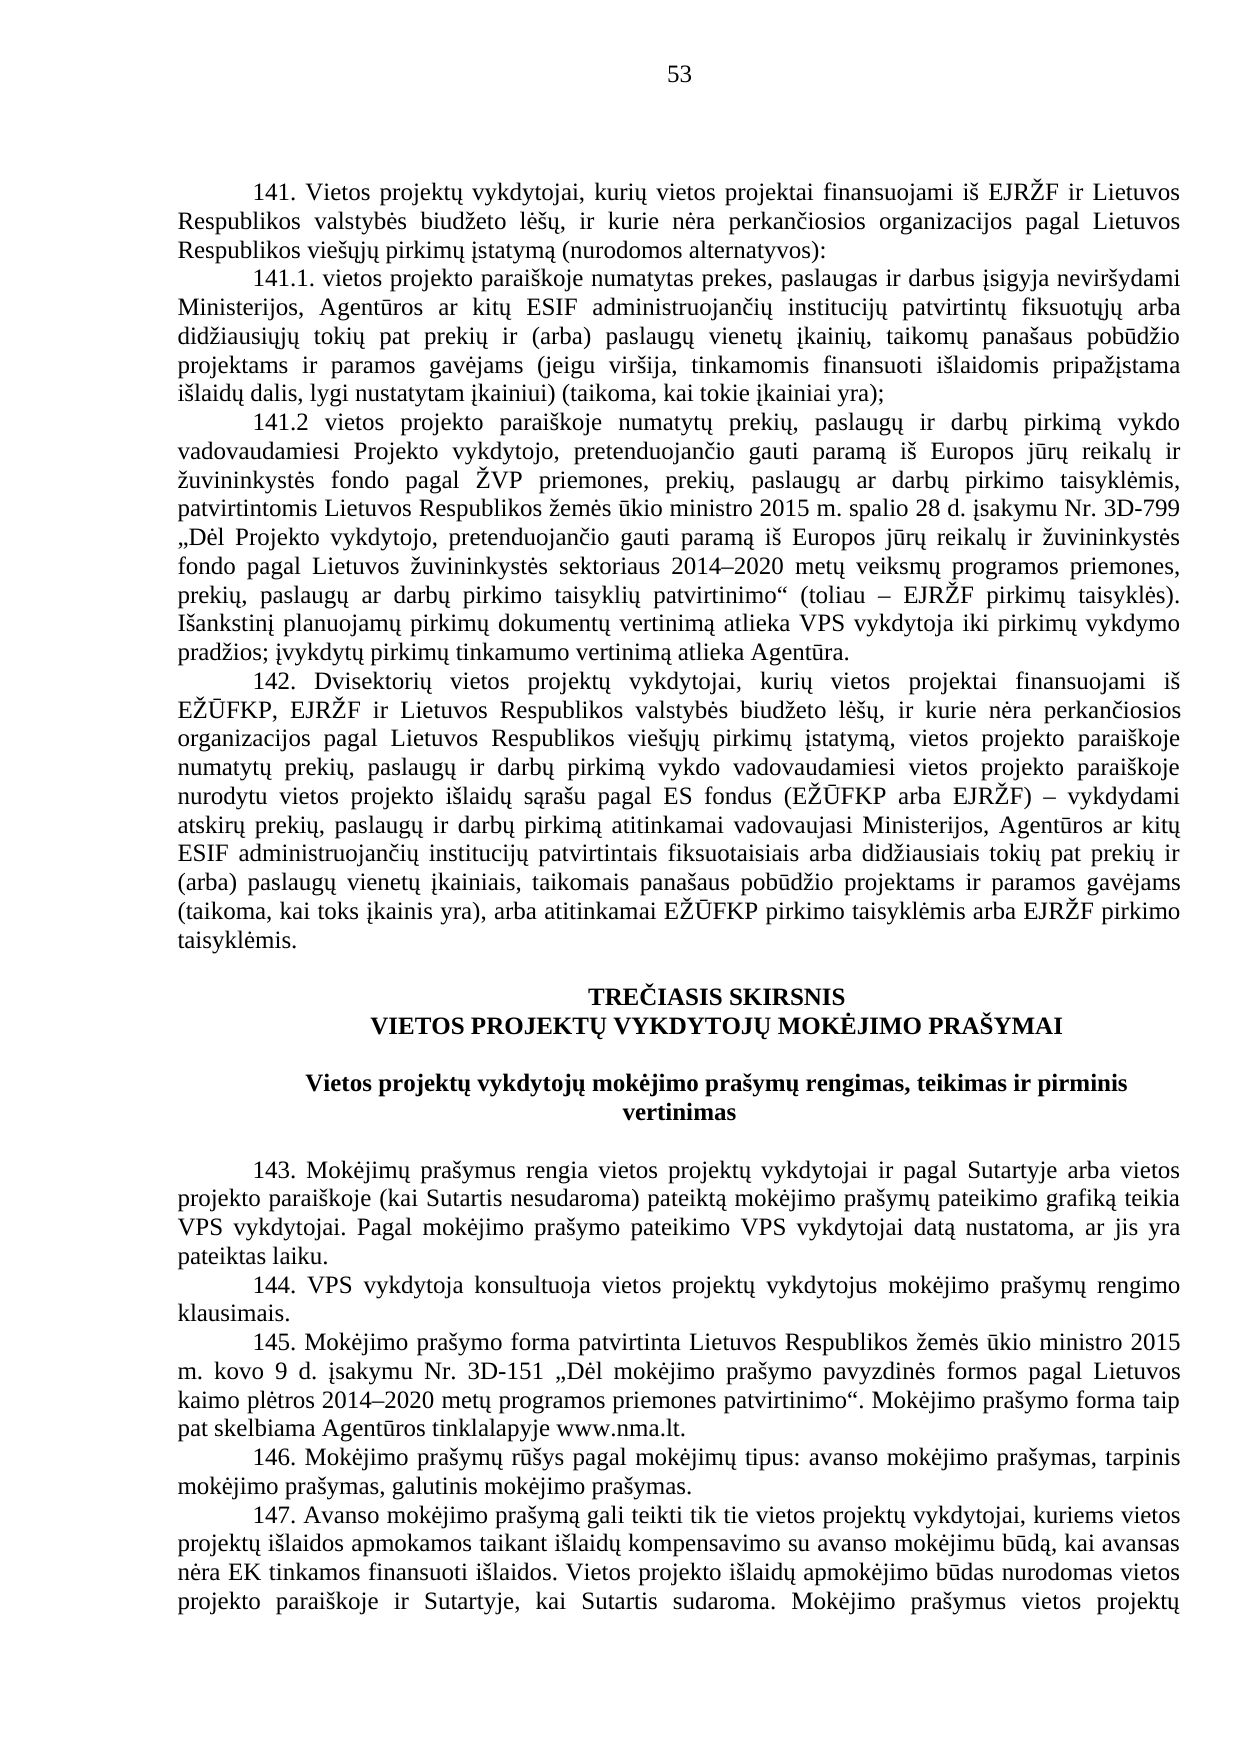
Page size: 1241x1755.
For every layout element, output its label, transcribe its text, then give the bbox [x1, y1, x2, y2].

text 142. Dvisektorių vietos projektų vykdytojai, kurių vietos projektai finansuojami iš EŽŪFKP, EJRŽF ir Lietuvos Respublikos valstybės biudžeto lėšų, ir kurie nėra perkančiosios organizacijos pagal Lietuvos Respublikos viešųjų pirkimų įstatymą, vietos projekto paraiškoje numatytų prekių, paslaugų ir darbų pirkimą vykdo vadovaudamiesi vietos projekto paraiškoje nurodytu vietos projekto išlaidų sąrašu pagal ES fondus (EŽŪFKP arba EJRŽF) – vykdydami atskirų prekių, paslaugų ir darbų pirkimą atitinkamai vadovaujasi Ministerijos, Agentūros ar kitų ESIF administruojančių institucijų patvirtintais fiksuotaisiais arba didžiausiais tokių pat prekių ir (arba) paslaugų vienetų įkainiais, taikomais panašaus pobūdžio projektams ir paramos gavėjams (taikoma, kai toks įkainis yra), arba atitinkamai EŽŪFKP pirkimo taisyklėmis arba EJRŽF pirkimo taisyklėmis. [177, 666, 1181, 953]
text 143. Mokėjimų prašymus rengia vietos projektų vykdytojai ir pagal Sutartyje arba vietos projekto paraiškoje (kai Sutartis nesudaroma) pateiktą mokėjimo prašymų pateikimo grafiką teikia VPS vykdytojai. Pagal mokėjimo prašymo pateikimo VPS vykdytojai datą nustatoma, ar jis yra pateiktas laiku. [177, 1155, 1181, 1270]
text 141. Vietos projektų vykdytojai, kurių vietos projektai finansuojami iš EJRŽF ir Lietuvos Respublikos valstybės biudžeto lėšų, ir kurie nėra perkančiosios organizacijos pagal Lietuvos Respublikos viešųjų pirkimų įstatymą (nurodomos alternatyvos): [177, 177, 1181, 263]
text 147. Avanso mokėjimo prašymą gali teikti tik tie vietos projektų vykdytojai, kuriems vietos projektų išlaidos apmokamos taikant išlaidų kompensavimo su avanso mokėjimu būdą, kai avansas nėra EK tinkamos finansuoti išlaidos. Vietos projekto išlaidų apmokėjimo būdas nurodomas vietos projekto paraiškoje ir Sutartyje, kai Sutartis sudaroma. Mokėjimo prašymus vietos projektų [177, 1500, 1181, 1615]
text 141.1. vietos projekto paraiškoje numatytas prekes, paslaugas ir darbus įsigyja neviršydami Ministerijos, Agentūros ar kitų ESIF administruojančių institucijų patvirtintų fiksuotųjų arba didžiausiųjų tokių pat prekių ir (arba) paslaugų vienetų įkainių, taikomų panašaus pobūdžio projektams ir paramos gavėjams (jeigu viršija, tinkamomis finansuoti išlaidomis pripažįstama išlaidų dalis, lygi nustatytam įkainiui) (taikoma, kai tokie įkainiai yra); [177, 263, 1181, 407]
text TREČIASIS SKIRSNIS [177, 982, 1181, 1011]
text Vietos projektų vykdytojų mokėjimo prašymų rengimas, teikimas ir pirminis vertinimas [177, 1068, 1181, 1126]
text VIETOS PROJEKTŲ VYKDYTOJŲ MOKĖJIMO PRAŠYMAI [177, 1011, 1181, 1040]
text 145. Mokėjimo prašymo forma patvirtinta Lietuvos Respublikos žemės ūkio ministro 2015 m. kovo 9 d. įsakymu Nr. 3D-151 „Dėl mokėjimo prašymo pavyzdinės formos pagal Lietuvos kaimo plėtros 2014–2020 metų programos priemones patvirtinimo“. Mokėjimo prašymo forma taip pat skelbiama Agentūros tinklalapyje www.nma.lt. [177, 1327, 1181, 1442]
text 144. VPS vykdytoja konsultuoja vietos projektų vykdytojus mokėjimo prašymų rengimo klausimais. [177, 1270, 1181, 1327]
text 146. Mokėjimo prašymų rūšys pagal mokėjimų tipus: avanso mokėjimo prašymas, tarpinis mokėjimo prašymas, galutinis mokėjimo prašymas. [177, 1442, 1181, 1500]
text 141.2 vietos projekto paraiškoje numatytų prekių, paslaugų ir darbų pirkimą vykdo vadovaudamiesi Projekto vykdytojo, pretenduojančio gauti paramą iš Europos jūrų reikalų ir žuvininkystės fondo pagal ŽVP priemones, prekių, paslaugų ar darbų pirkimo taisyklėmis, patvirtintomis Lietuvos Respublikos žemės ūkio ministro 2015 m. spalio 28 d. įsakymu Nr. 3D-799 „Dėl Projekto vykdytojo, pretenduojančio gauti paramą iš Europos jūrų reikalų ir žuvininkystės fondo pagal Lietuvos žuvininkystės sektoriaus 2014–2020 metų veiksmų programos priemones, prekių, paslaugų ar darbų pirkimo taisyklių patvirtinimo“ (toliau – EJRŽF pirkimų taisyklės). Išankstinį planuojamų pirkimų dokumentų vertinimą atlieka VPS vykdytoja iki pirkimų vykdymo pradžios; įvykdytų pirkimų tinkamumo vertinimą atlieka Agentūra. [177, 407, 1181, 666]
